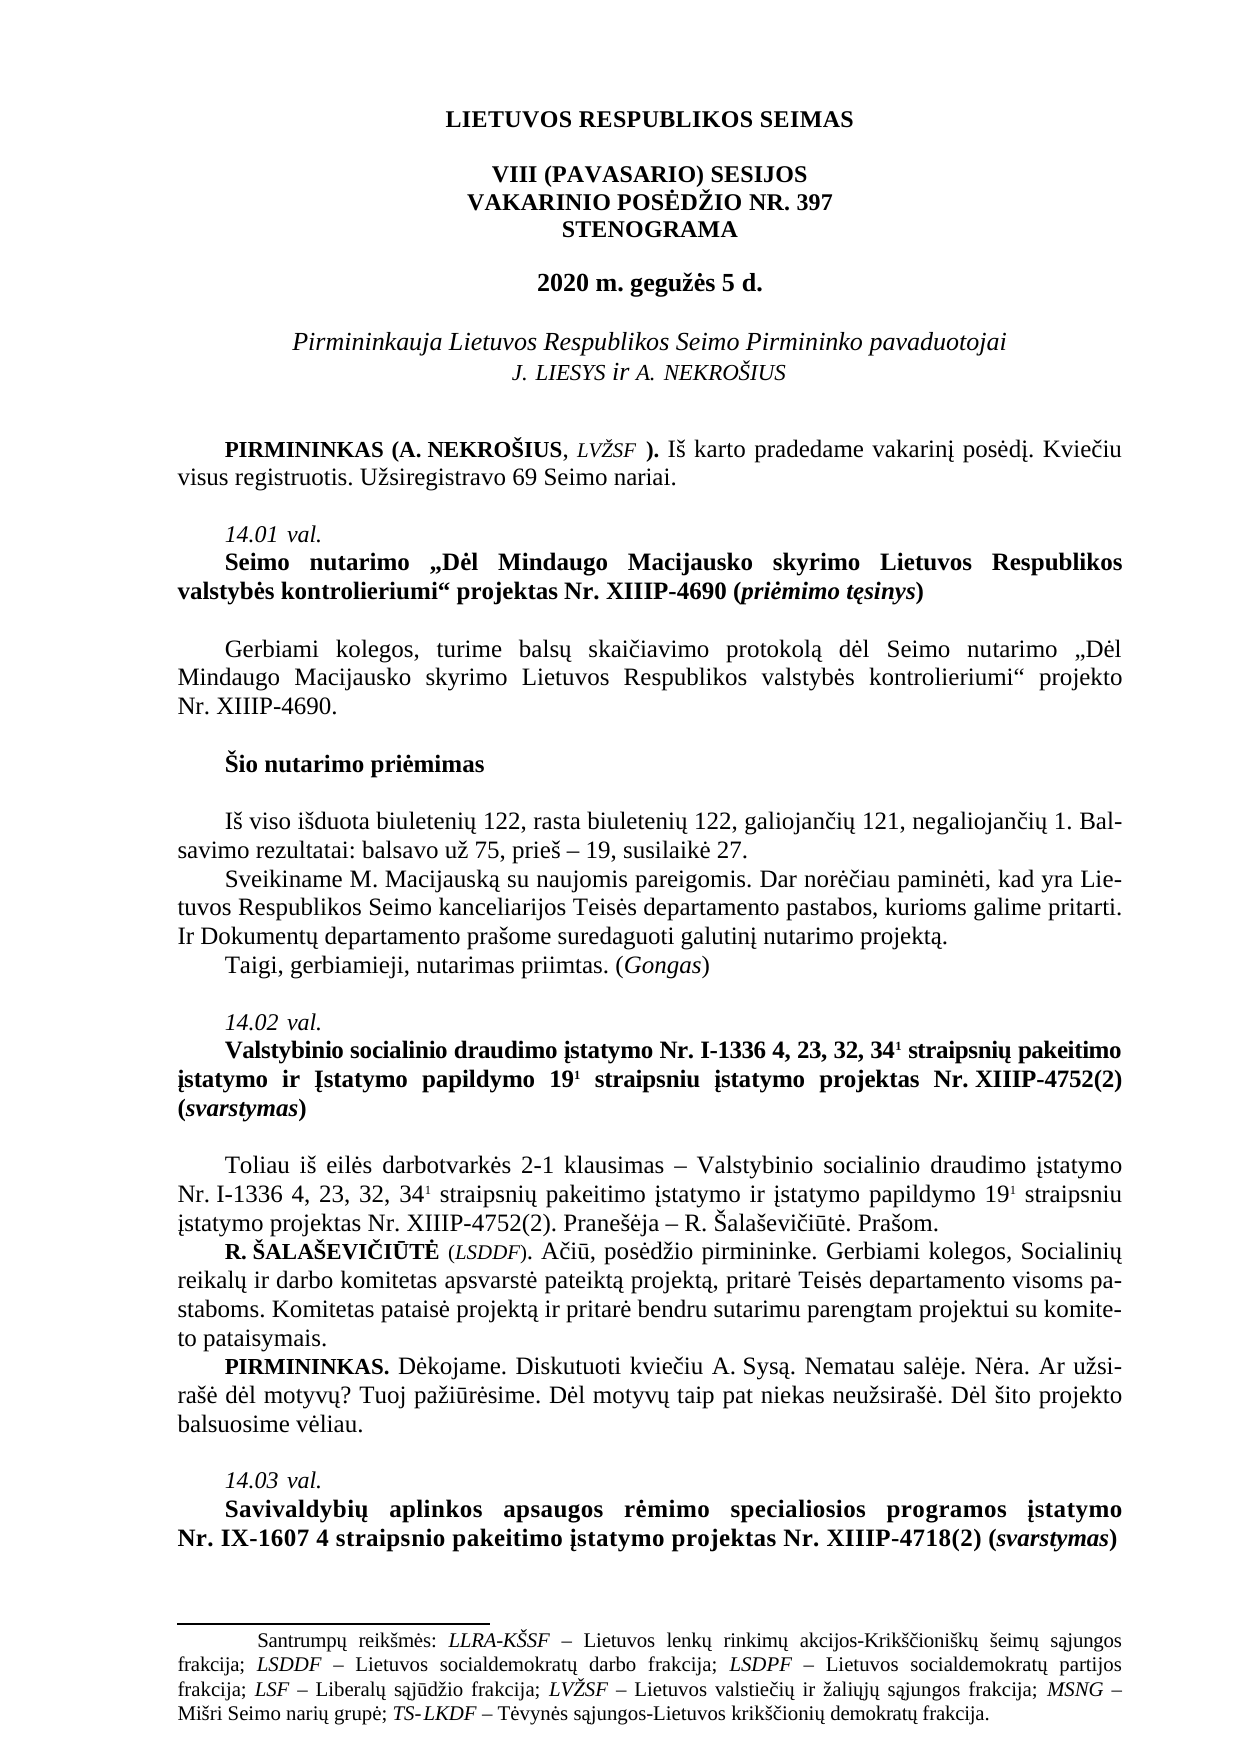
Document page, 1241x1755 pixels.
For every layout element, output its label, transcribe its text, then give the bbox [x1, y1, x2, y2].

text Vals­ty­bi­nio so­cia­li­nio drau­di­mo įsta­ty­mo Nr. I-1336 4, 23, 32, 341 straips­nių pakeitimo įsta­ty­mo ir Įsta­ty­mo pa­pil­dy­mo 191 straips­niu įsta­ty­mo pro­jek­tas Nr. XIIIP-4752(2) (svars­ty­mas) [177, 1035, 1122, 1121]
text PIRMININKAS. Dė­ko­ja­me. Dis­ku­tuo­ti kvie­čiu A. Sy­są. Ne­ma­tau sa­lė­je. Nė­ra. Ar už­si­rašė dėl mo­ty­vų? Tuoj pa­žiū­rė­si­me. Dėl mo­ty­vų taip pat nie­kas ne­už­si­ra­šė. Dėl ši­to pro­jek­to bal­suo­si­me vė­liau. [177, 1351, 1122, 1438]
text Pirmininkauja Lietuvos Respublikos Seimo Pirmininko pavaduotojai J. LIESYS ir A. NEKROŠIUS [177, 326, 1122, 386]
text 14.01 val. [224, 520, 1122, 547]
text Santrumpų reikšmės: LLRA-KŠSF – Lietuvos lenkų rinkimų akcijos-Krikščioniškų šeimų sąjungos frakcija; LSDDF – Lietuvos socialdemokratų darbo frakcija; LSDPF – Lietuvos socialdemokratų partijos frakcija; LSF – Liberalų sąjūdžio frakcija; LVŽSF – Lietuvos valstiečių ir žaliųjų sąjungos frakcija; MSNG – Mišri Seimo narių grupė; TS‑LKDF – Tėvynės sąjungos-Lietuvos krikščionių demokratų frakcija. [177, 1624, 1122, 1724]
text PIRMININKAS (A. NEKROŠIUS, LVŽSF). Iš kar­to pra­de­da­me va­ka­ri­nį po­sė­dį. Kvie­čiu vi­sus re­gist­ruo­tis. Už­si­re­gist­ra­vo 69 Sei­mo na­riai. [177, 434, 1122, 491]
text Tai­gi, ger­bia­mie­ji, nu­ta­ri­mas pri­im­tas. (Gon­gas) [177, 950, 1122, 979]
text Sei­mo nu­ta­ri­mo „Dėl Min­dau­go Ma­ci­jaus­ko sky­ri­mo Lie­tu­vos Res­pub­li­kos valstybės kon­tro­lie­riu­mi“ pro­jek­tas Nr. XIIIP-4690 (pri­ėmi­mo tę­si­nys) [177, 547, 1122, 605]
text Iš vi­so iš­duo­ta biu­le­te­nių 122, ras­ta biu­le­te­nių 122, ga­lio­jan­čių 121, ne­ga­lio­jan­čių 1. Bal­sa­vi­mo re­zul­ta­tai: bal­sa­vo už 75, prieš – 19, su­si­lai­kė 27. [177, 806, 1122, 864]
text 14.02 val. [224, 1007, 1122, 1035]
text To­liau iš ei­lės dar­bo­tvarkės 2-1 klau­si­mas – Vals­ty­bi­nio so­cia­li­nio drau­di­mo įsta­ty­mo Nr. I-1336 4, 23, 32, 341 straips­nių pa­kei­ti­mo įsta­ty­mo ir įsta­ty­mo pa­pil­dy­mo 191 straips­niu įsta­ty­mo pro­jek­tas Nr. XIIIP-4752(2). Pra­ne­šė­ja – R. Ša­la­še­vi­čiū­tė. Pra­šom. [177, 1150, 1122, 1236]
text R. ŠALAŠEVIČIŪTĖ (LSDDF). Ačiū, po­sė­džio pir­mi­nin­ke. Ger­bia­mi ko­le­gos, So­cia­li­nių rei­ka­lų ir dar­bo ko­mi­te­tas ap­svars­tė pa­teik­tą pro­jek­tą, pri­ta­rė Tei­sės de­par­ta­men­to vi­soms pa­sta­boms. Ko­mi­te­tas pa­tai­sė pro­jek­tą ir pri­ta­rė ben­dru su­ta­ri­mu pa­reng­tam pro­jek­tui su ko­mi­te­to pa­tai­sy­mais. [177, 1236, 1122, 1351]
title VIII (PAVASARIO) SESIJOS [177, 160, 1122, 187]
text Ger­bia­mi ko­le­gos, tu­ri­me bal­sų skai­čia­vi­mo pro­to­ko­lą dėl Sei­mo nu­ta­ri­mo „Dėl Mindaugo Ma­ci­jaus­ko sky­ri­mo Lie­tu­vos Res­pub­li­kos vals­ty­bės kon­tro­lie­riu­mi“ pro­jek­to Nr. XIIIP-4690. [177, 634, 1122, 720]
text Svei­ki­na­me M. Ma­ci­jaus­ką su nau­jo­mis pa­rei­go­mis. Dar no­rė­čiau pa­mi­nė­ti, kad yra Lie­tu­vos Res­pub­li­kos Sei­mo kan­ce­lia­ri­jos Tei­sės de­par­ta­men­to pa­sta­bos, ku­rioms ga­li­me pri­tar­ti. Ir Do­ku­men­tų de­par­ta­men­to pra­šo­me su­re­da­guo­ti ga­lu­ti­nį nu­ta­ri­mo pro­jek­tą. [177, 864, 1122, 950]
title LIETUVOS RESPUBLIKOS SEIMAS [177, 105, 1122, 132]
text Šio nu­ta­ri­mo pri­ėmi­mas [177, 749, 1122, 777]
text 14.03 val. [224, 1466, 1122, 1494]
text Sa­vi­val­dy­bių ap­lin­kos ap­sau­gos rė­mi­mo spe­cia­lio­sios pro­gra­mos įsta­ty­mo Nr. IX-1607 4 straips­nio pa­kei­ti­mo įsta­ty­mo pro­jek­tas Nr. XIIIP-4718(2) (svars­ty­mas) [177, 1494, 1122, 1551]
title STENOGRAMA [177, 215, 1122, 243]
title VAKARINIO posėdžio NR. 397 [177, 187, 1122, 215]
text 2020 m. gegužės 5 d. [177, 267, 1122, 297]
